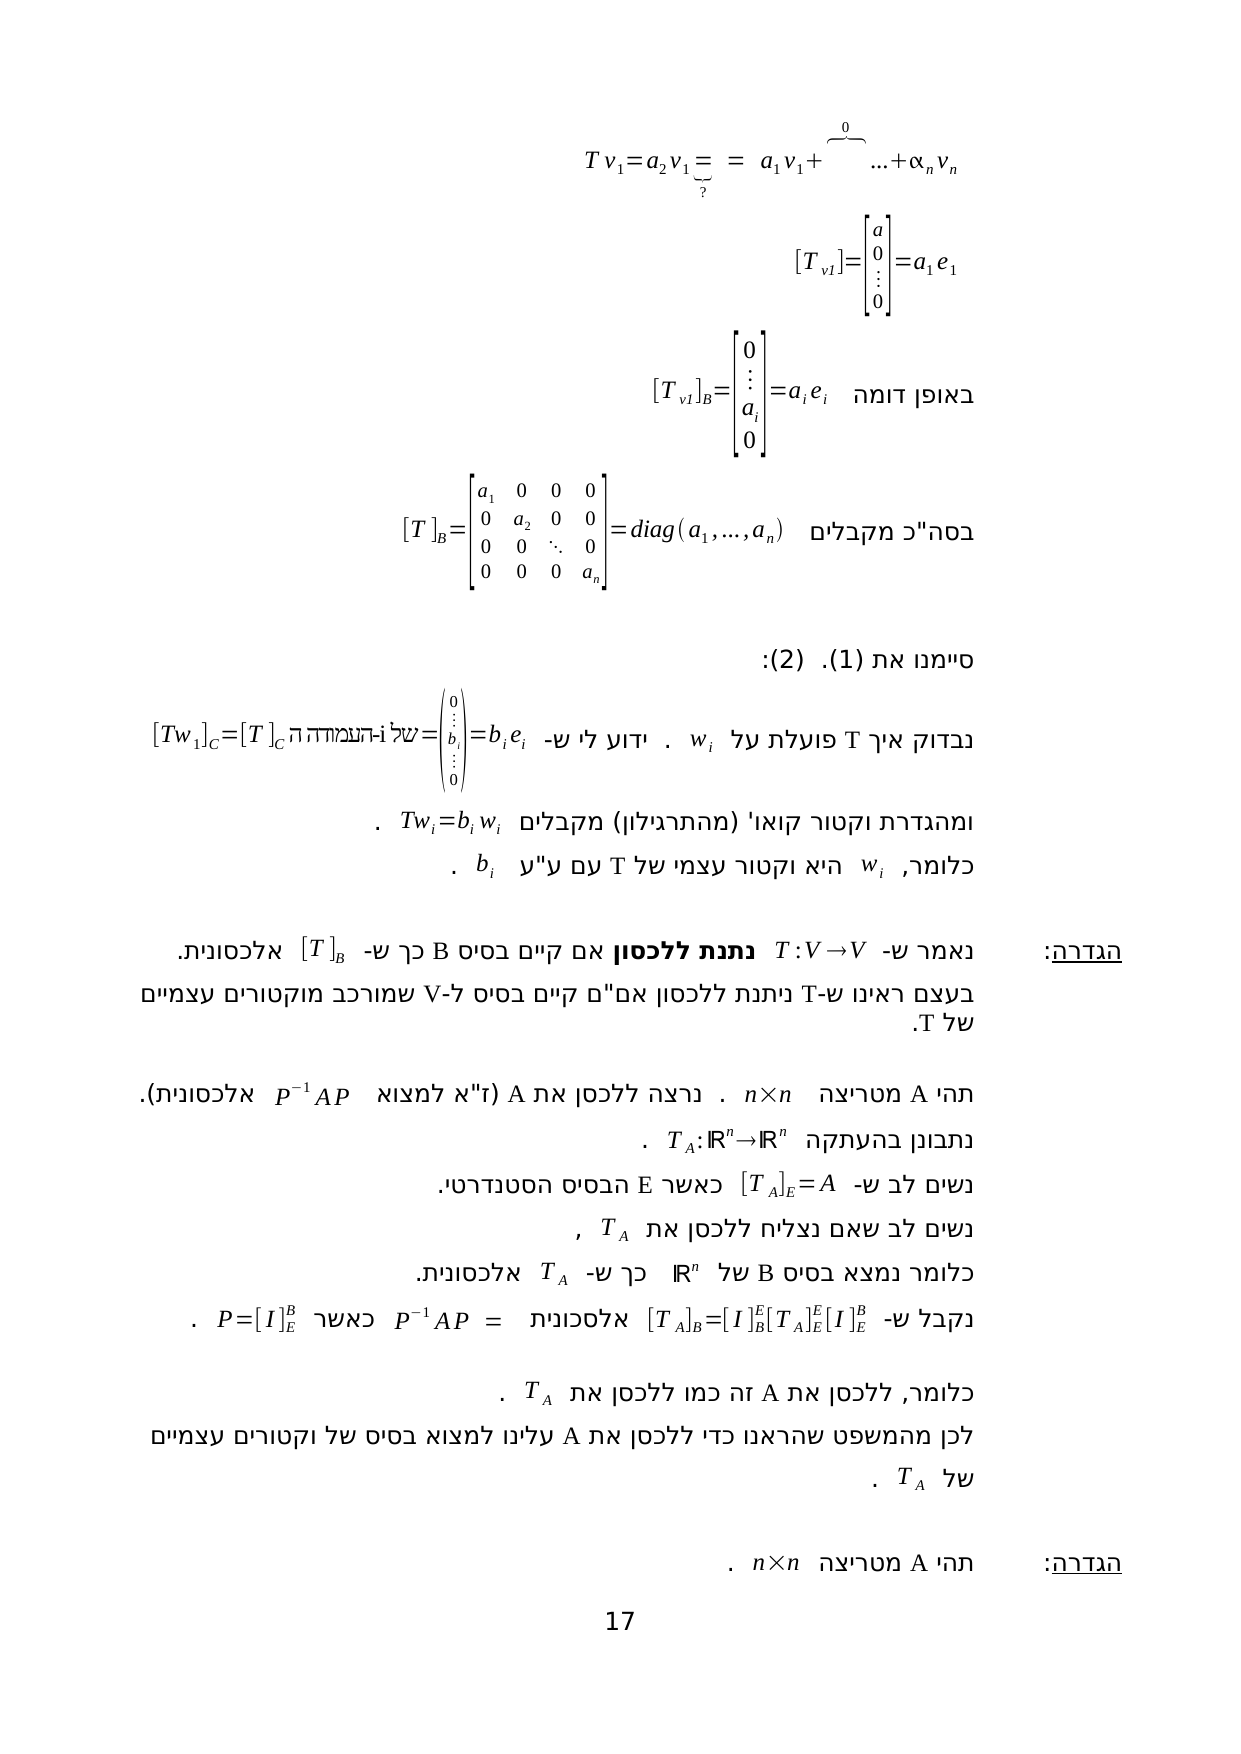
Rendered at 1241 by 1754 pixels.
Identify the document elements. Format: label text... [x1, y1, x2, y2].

text נתבונן בהעתקה. [118, 1122, 974, 1157]
text נשים לב ש-כאשר E הבסיס הסטנדרטי. [118, 1170, 974, 1201]
text תהי A מטריצה . נרצה ללכסן את A (ז"א למצוא אלכסונית). [118, 1079, 974, 1110]
text כלומר, ללכסן את A זה כמו ללכסן את. [118, 1377, 974, 1408]
text נשים לב שאם נצליח ללכסן את, [118, 1213, 974, 1245]
text באופן דומה [118, 330, 974, 459]
text נקבל ש-אלסכונית כאשר. [118, 1301, 974, 1365]
text של. [118, 1463, 974, 1494]
text כלומר נמצא בסיס B של כך ש-אלכסונית. [118, 1257, 974, 1289]
text הגדרה: נאמר ש-נתנת ללכסון אם קיים בסיס B כך ש-אלכסונית. [118, 935, 1122, 966]
text כלומר,היא וקטור עצמי של T עם ע"ע . [118, 850, 974, 881]
text בעצם ראינו ש-T ניתנת ללכסון אם"ם קיים בסיס ל-V שמורכב מוקטורים עצמיים של T. [118, 979, 974, 1066]
text לכן מהמשפט שהראנו כדי ללכסן את A עלינו למצוא בסיס של וקטורים עצמיים [118, 1421, 974, 1450]
text בסה"כ מקבלים [118, 472, 974, 591]
text הגדרה: תהי A מטריצה. [118, 1548, 1122, 1577]
text סיימנו את (1). (2): [118, 645, 974, 674]
text ומהגדרת וקטור קואו' (מהתרגילון) מקבלים. [118, 806, 974, 838]
text נבדוק איך T פועלת על. ידוע לי ש- [118, 687, 974, 794]
